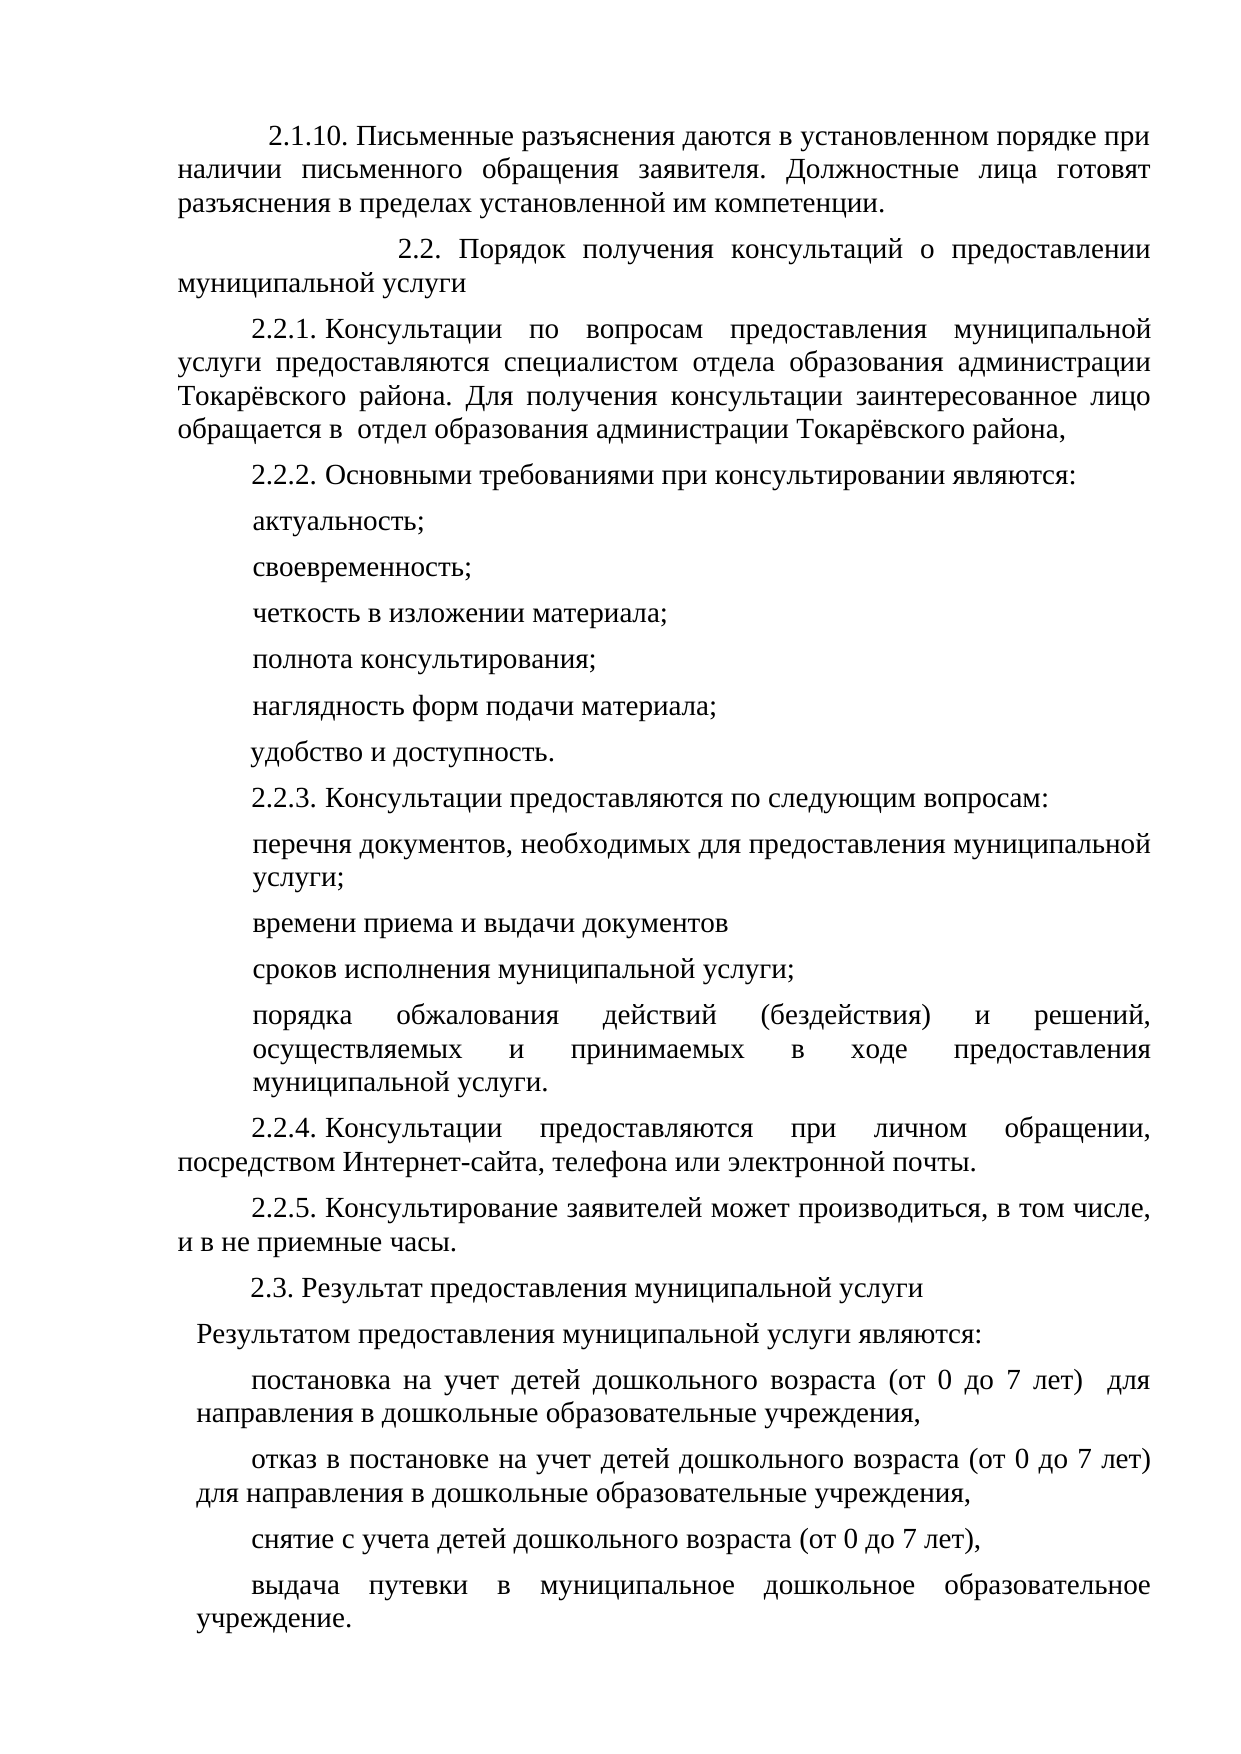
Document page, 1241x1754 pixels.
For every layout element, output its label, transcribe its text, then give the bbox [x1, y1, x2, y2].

text отказ в постановке на учет детей дошкольного возраста (от 0 до 7 лет) для направления в дошкольные образовательные учреждения, [196, 1441, 1152, 1508]
text сроков исполнения муниципальной услуги; [252, 951, 1152, 985]
list Консультации предоставляются при личном обращении, посредством Интернет-сайта, телефона или электронной почты. [177, 1111, 1152, 1178]
text постановка на учет детей дошкольного возраста (от 0 до 7 лет) для направления в дошкольные образовательные учреждения, [196, 1362, 1152, 1429]
text перечня документов, необходимых для предоставления муниципальной услуги; [252, 826, 1152, 893]
text снятие с учета детей дошкольного возраста (от 0 до 7 лет), [196, 1521, 1152, 1554]
text наглядность форм подачи материала; [252, 688, 1152, 721]
text актуальность; [252, 503, 1152, 537]
list Консультации предоставляются по следующим вопросам: [177, 780, 1152, 813]
text 2.2. Порядок получения консультаций о предоставлении муниципальной услуги [177, 231, 1152, 298]
list Консультирование заявителей может производиться, в том числе, и в не приемные часы. [177, 1190, 1152, 1257]
text Результатом предоставления муниципальной услуги являются: [177, 1316, 1152, 1349]
list Основными требованиями при консультировании являются: [177, 457, 1152, 491]
text своевременность; [252, 549, 1152, 583]
text 2.1.10. Письменные разъяснения даются в установленном порядке при наличии письменного обращения заявителя. Должностные лица готовят разъяснения в пределах установленной им компетенции. [177, 118, 1152, 219]
text выдача путевки в муниципальное дошкольное образовательное учреждение. [196, 1567, 1152, 1634]
text четкость в изложении материала; [252, 596, 1152, 629]
text 2.3. Результат предоставления муниципальной услуги [177, 1270, 1152, 1303]
text удобство и доступность. [177, 734, 1152, 767]
text времени приема и выдачи документов [252, 905, 1152, 939]
text порядка обжалования действий (бездействия) и решений, осуществляемых и принимаемых в ходе предоставления муниципальной услуги. [252, 997, 1152, 1098]
text полнота консультирования; [252, 642, 1152, 675]
list Консультации по вопросам предоставления муниципальной услуги предоставляются специалистом отдела образования администрации Токарёвского района. Для получения консультации заинтересованное лицо обращается в отдел образования администрации Токарёвского района, [177, 311, 1152, 445]
